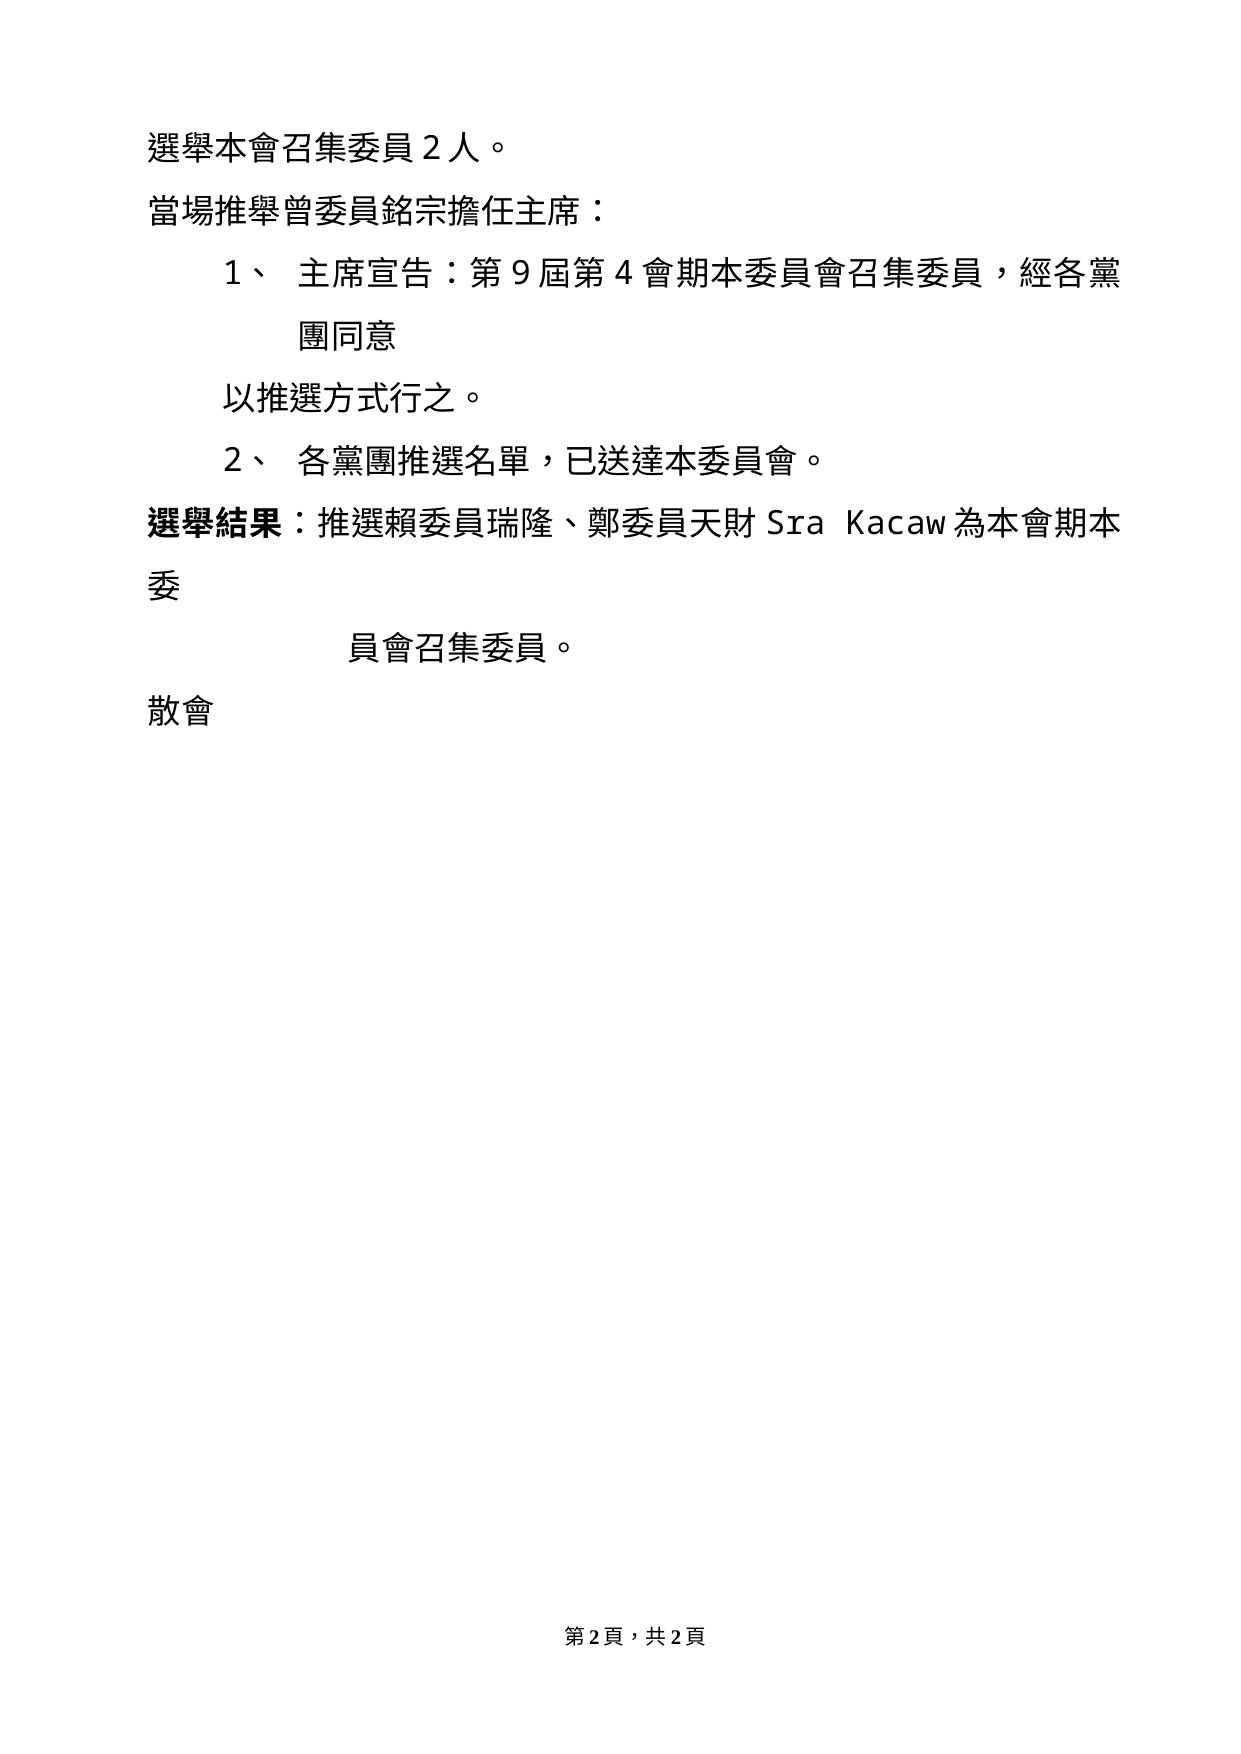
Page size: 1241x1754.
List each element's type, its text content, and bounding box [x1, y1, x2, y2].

list 各黨團推選名單，已送達本委員會。 [223, 417, 1122, 479]
text 散會 [148, 667, 1122, 729]
text 選舉本會召集委員2人。 [147, 104, 1122, 167]
text 以推選方式行之。 [223, 354, 1122, 417]
list 主席宣告：第9屆第4會期本委員會召集委員，經各黨團同意 [223, 229, 1122, 354]
text 選舉結果：推選賴委員瑞隆、鄭委員天財Sra Kacaw為本會期本委 [147, 479, 1122, 604]
text 當場推舉曾委員銘宗擔任主席： [147, 167, 1122, 229]
text 員會召集委員。 [147, 604, 1122, 667]
